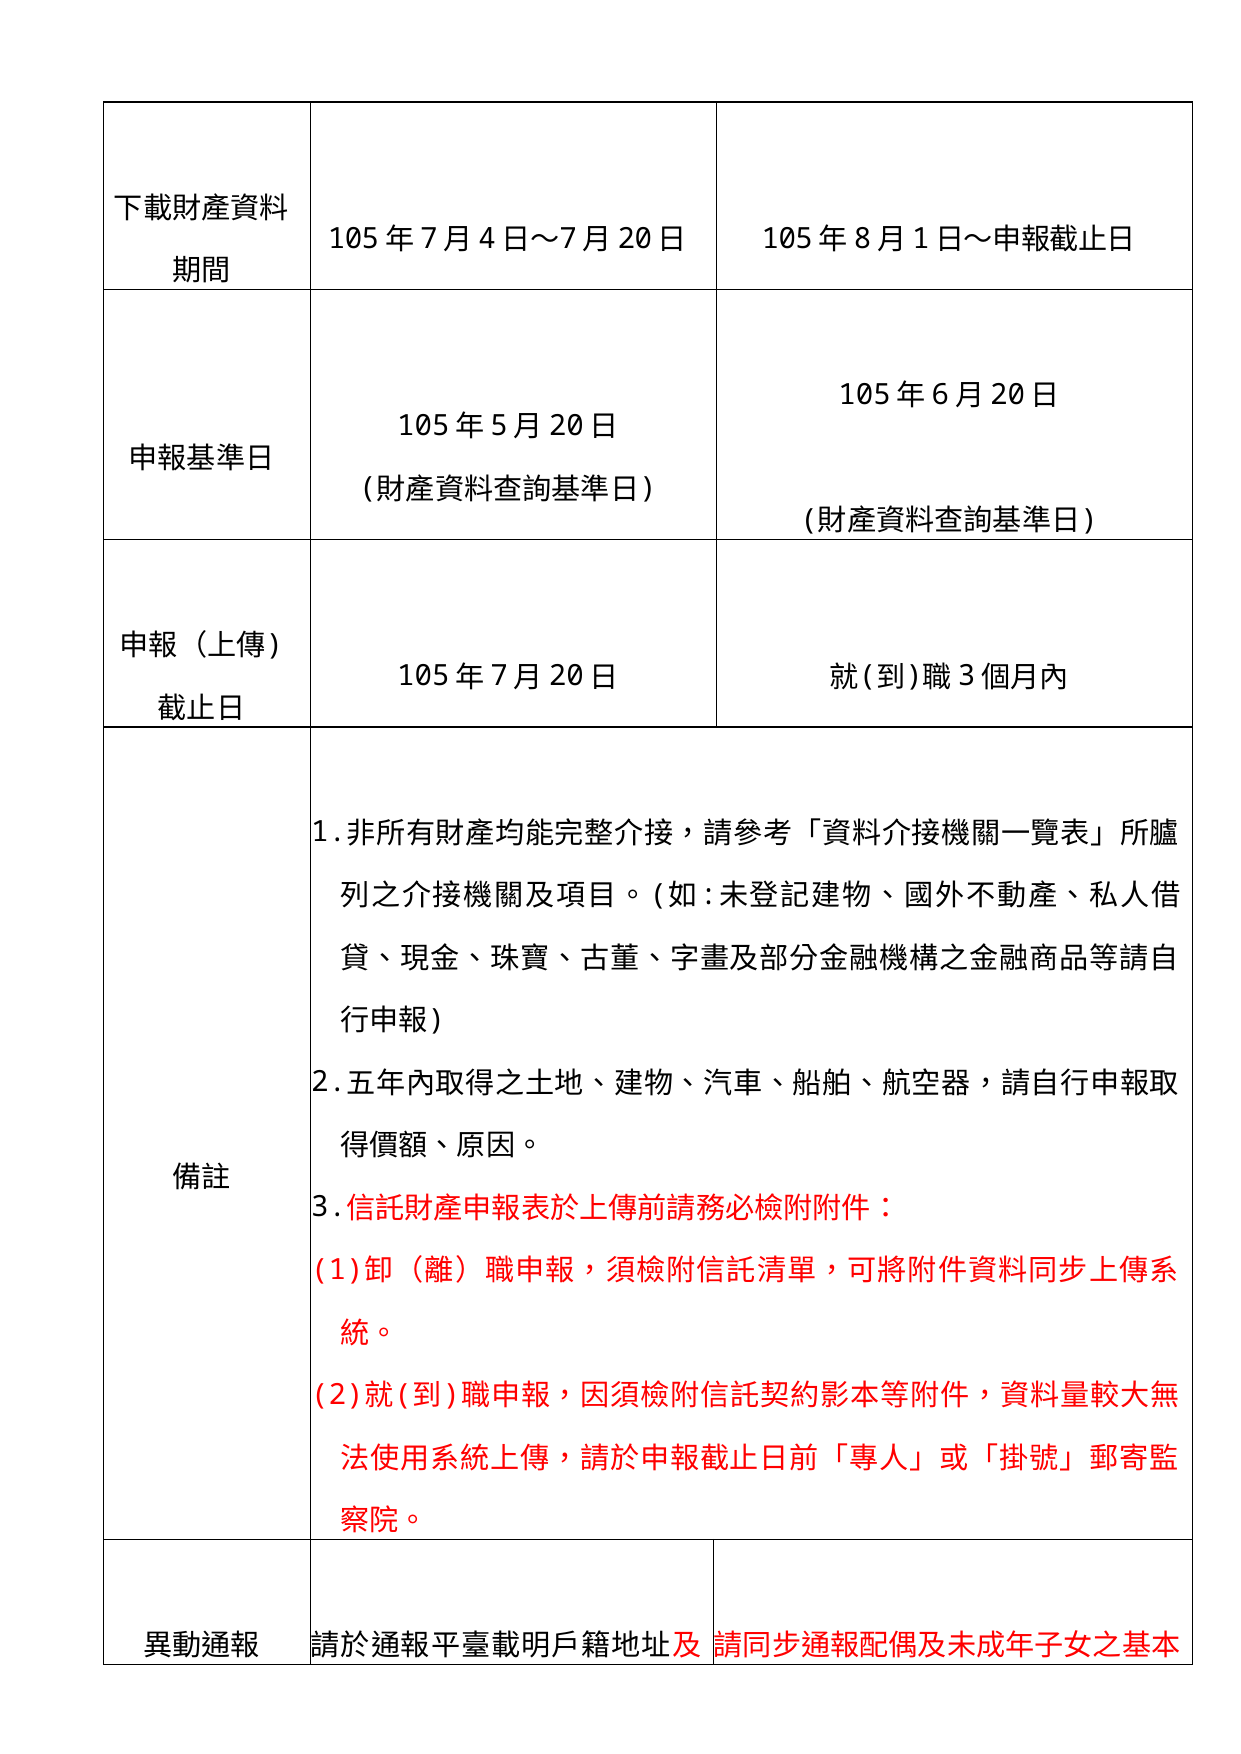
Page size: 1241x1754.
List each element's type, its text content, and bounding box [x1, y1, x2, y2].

table_cell 異動通報 [104, 1540, 310, 1664]
table_cell 請於通報平臺載明戶籍地址及 [311, 1540, 713, 1664]
table_cell 申報（上傳) 截止日 [104, 540, 310, 726]
table_cell 105年7月4日～7月20日 [311, 103, 716, 289]
table_cell 下載財產資料期間 [104, 103, 310, 289]
table_cell 請同步通報配偶及未成年子女之基本 [714, 1540, 1192, 1664]
table_cell 備註 [104, 728, 310, 1539]
table_cell 1.非所有財產均能完整介接，請參考「資料介接機關一覽表」所臚列之介接機關及項目。(如:未登記建物、國外不動產、私人借貸、現金、珠寶、古董、字畫及部分金融機構之金融商品等請自行申報) 2.五年內取得之土地、建物、汽車、船舶、航空器，請自行申報取得價額、原因。 3.信託財產申報表於上傳前請務必檢附附件： (1)卸（離）職申報，須檢附信託清單，可將附件資料同步上傳系統。 (2)就(到)職申報，因須檢附信託契約影本等附件，資料量較大無法使用系統上傳，請於申報截止日前「專人」或「掛號」郵寄監察院。 [311, 728, 1192, 1539]
table_cell 105年5月20日 (財產資料查詢基準日) [311, 290, 716, 539]
table_cell 就(到)職3個月內 [717, 540, 1192, 726]
table_cell 105年6月20日 (財產資料查詢基準日) [717, 290, 1192, 539]
table_cell 105年7月20日 [311, 540, 716, 726]
table_cell 105年8月1日～申報截止日 [717, 103, 1192, 289]
table_cell 申報基準日 [104, 290, 310, 539]
